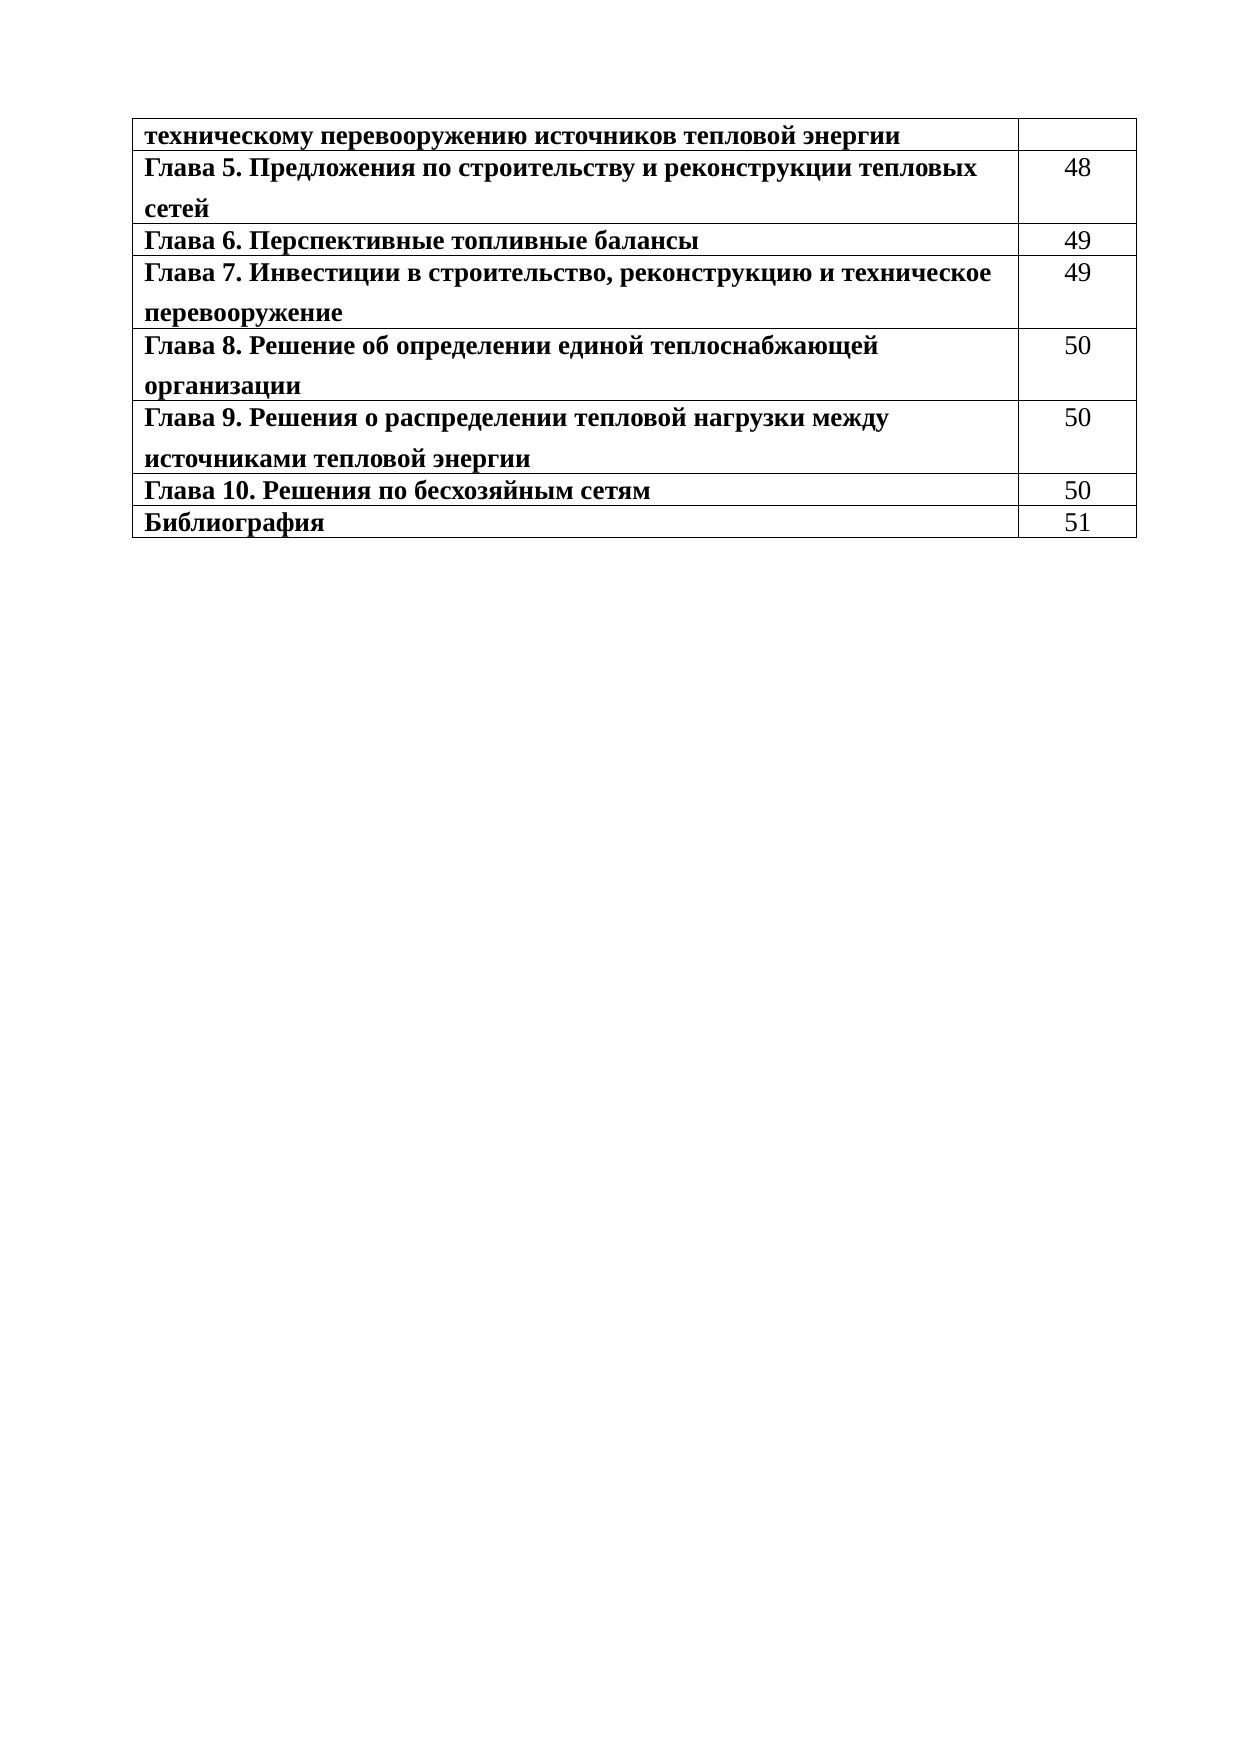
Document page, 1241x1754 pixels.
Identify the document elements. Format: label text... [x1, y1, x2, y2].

table_cell 50 [1019, 329, 1136, 400]
table_cell 50 [1019, 474, 1136, 505]
table_cell 49 [1019, 256, 1136, 328]
table_cell 48 [1019, 151, 1136, 223]
table_cell Глава 9. Решения о распределении тепловой нагрузки между источниками тепловой энергии [133, 401, 1018, 473]
table_cell 51 [1019, 506, 1136, 537]
table_cell Глава 8. Решение об определении единой теплоснабжающей организации [133, 329, 1018, 400]
table_cell Глава 5. Предложения по строительству и реконструкции тепловых сетей [133, 151, 1018, 223]
table_cell 50 [1019, 401, 1136, 473]
table_cell Глава 10. Решения по бесхозяйным сетям [133, 474, 1018, 505]
table_cell Глава 7. Инвестиции в строительство, реконструкцию и техническое перевооружение [133, 256, 1018, 328]
table_cell [1019, 119, 1136, 150]
table_cell техническому перевооружению источников тепловой энергии [133, 119, 1018, 150]
table_cell 49 [1019, 224, 1136, 255]
table_cell Библиография [133, 506, 1018, 537]
table_cell Глава 6. Перспективные топливные балансы [133, 224, 1018, 255]
